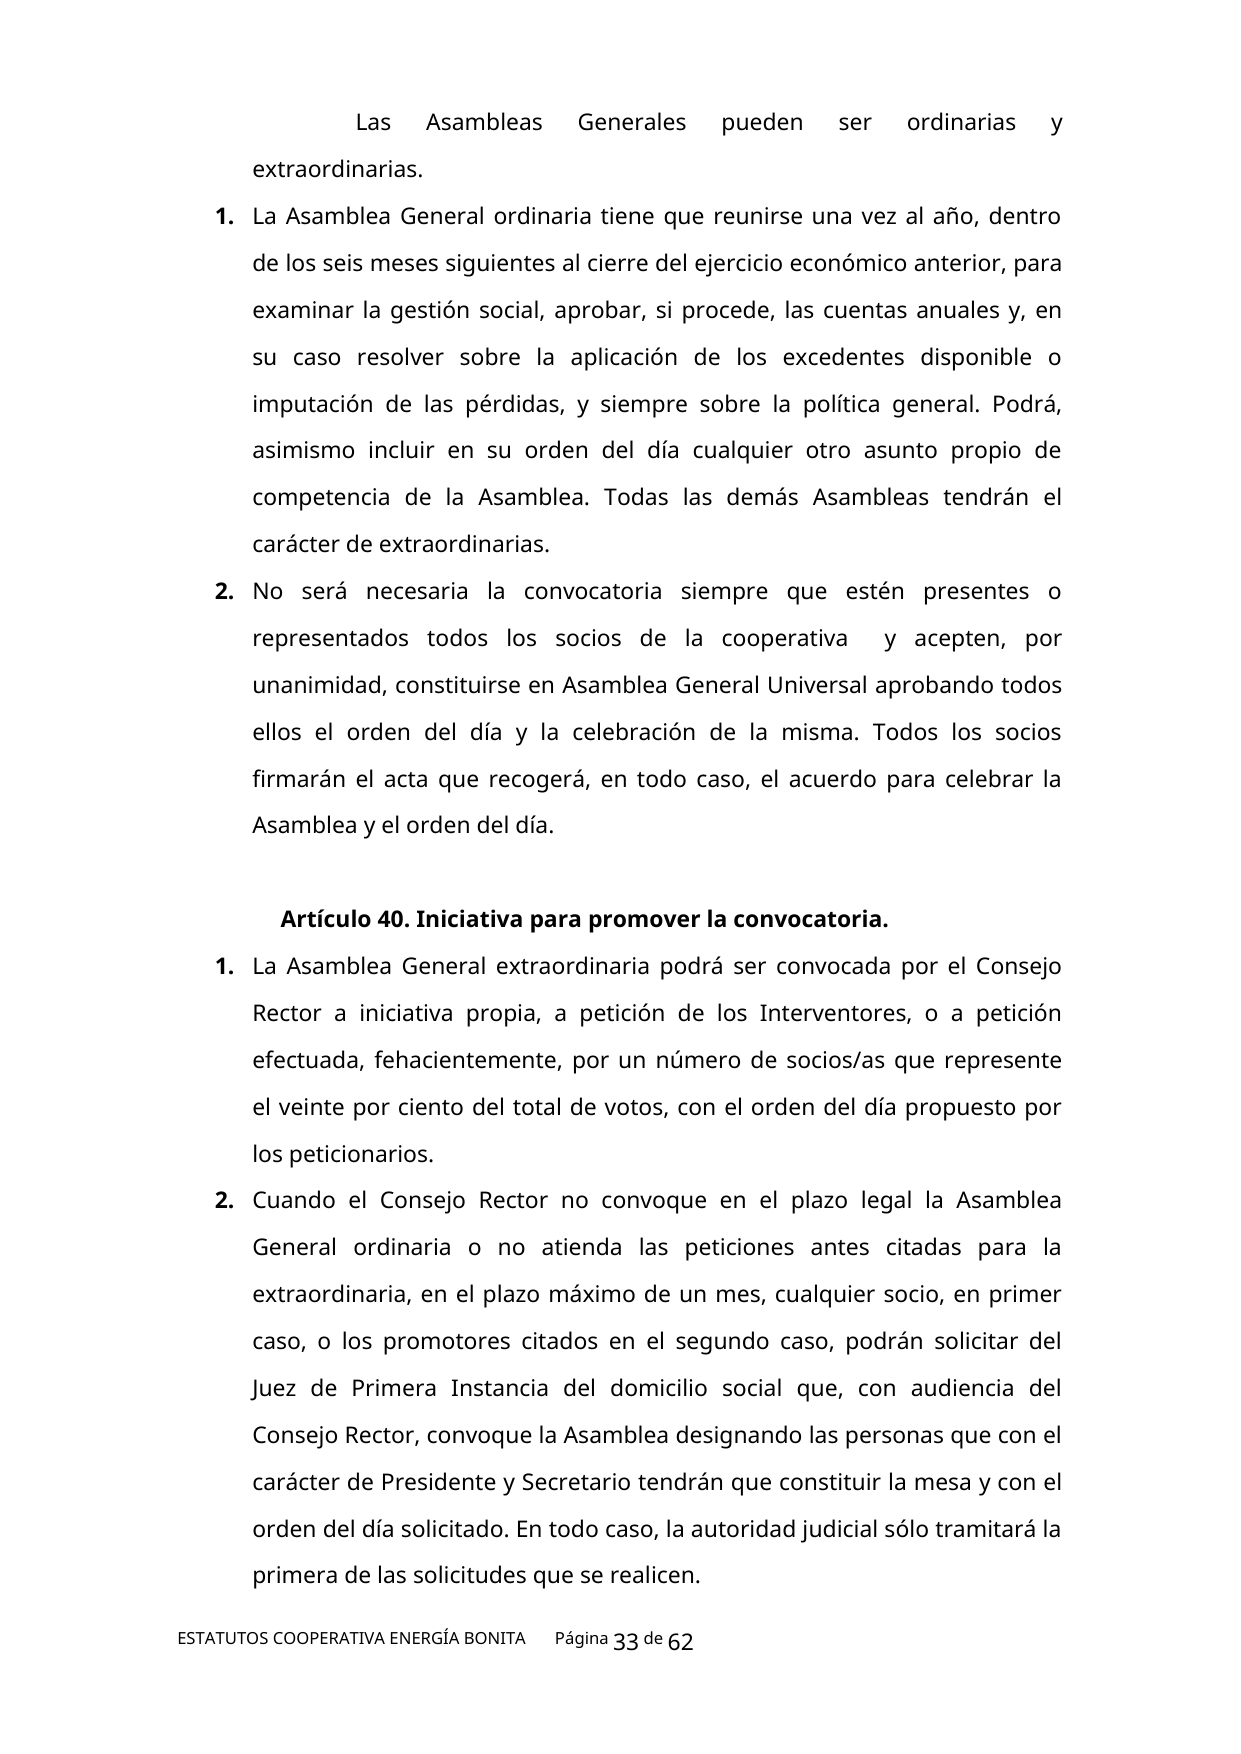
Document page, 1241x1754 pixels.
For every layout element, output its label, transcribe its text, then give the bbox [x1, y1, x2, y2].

subtitle Cuando el Consejo Rector no convoque en el plazo legal la Asamblea General ordinaria o no atienda las peticiones antes citadas para la extraordinaria, en el plazo máximo de un mes, cualquier socio, en primer caso, o los promotores citados en el segundo caso, podrán solicitar del Juez de Primera Instancia del domicilio social que, con audiencia del Consejo Rector, convoque la Asamblea designando las personas que con el carácter de Presidente y Secretario tendrán que constituir la mesa y con el orden del día solicitado. En todo caso, la autoridad judicial sólo tramitará la primera de las solicitudes que se realicen. [214, 1184, 1063, 1591]
subtitle La Asamblea General extraordinaria podrá ser convocada por el Consejo Rector a iniciativa propia, a petición de los Interventores, o a petición efectuada, fehacientemente, por un número de socios/as que represente el veinte por ciento del total de votos, con el orden del día propuesto por los peticionarios. [214, 950, 1063, 1169]
subtitle No será necesaria la convocatoria siempre que estén presentes o representados todos los socios de la cooperativa y acepten, por unanimidad, constituirse en Asamblea General Universal aprobando todos ellos el orden del día y la celebración de la misma. Todos los socios firmarán el acta que recogerá, en todo caso, el acuerdo para celebrar la Asamblea y el orden del día. [214, 575, 1063, 841]
subtitle Las Asambleas Generales pueden ser ordinarias y extraordinarias. [252, 106, 1063, 184]
subtitle La Asamblea General ordinaria tiene que reunirse una vez al año, dentro de los seis meses siguientes al cierre del ejercicio económico anterior, para examinar la gestión social, aprobar, si procede, las cuentas anuales y, en su caso resolver sobre la aplicación de los excedentes disponible o imputación de las pérdidas, y siempre sobre la política general. Podrá, asimismo incluir en su orden del día cualquier otro asunto propio de competencia de la Asamblea. Todas las demás Asambleas tendrán el carácter de extraordinarias. [214, 200, 1063, 559]
subtitle Artículo 40. Iniciativa para promover la convocatoria. [177, 903, 1063, 934]
